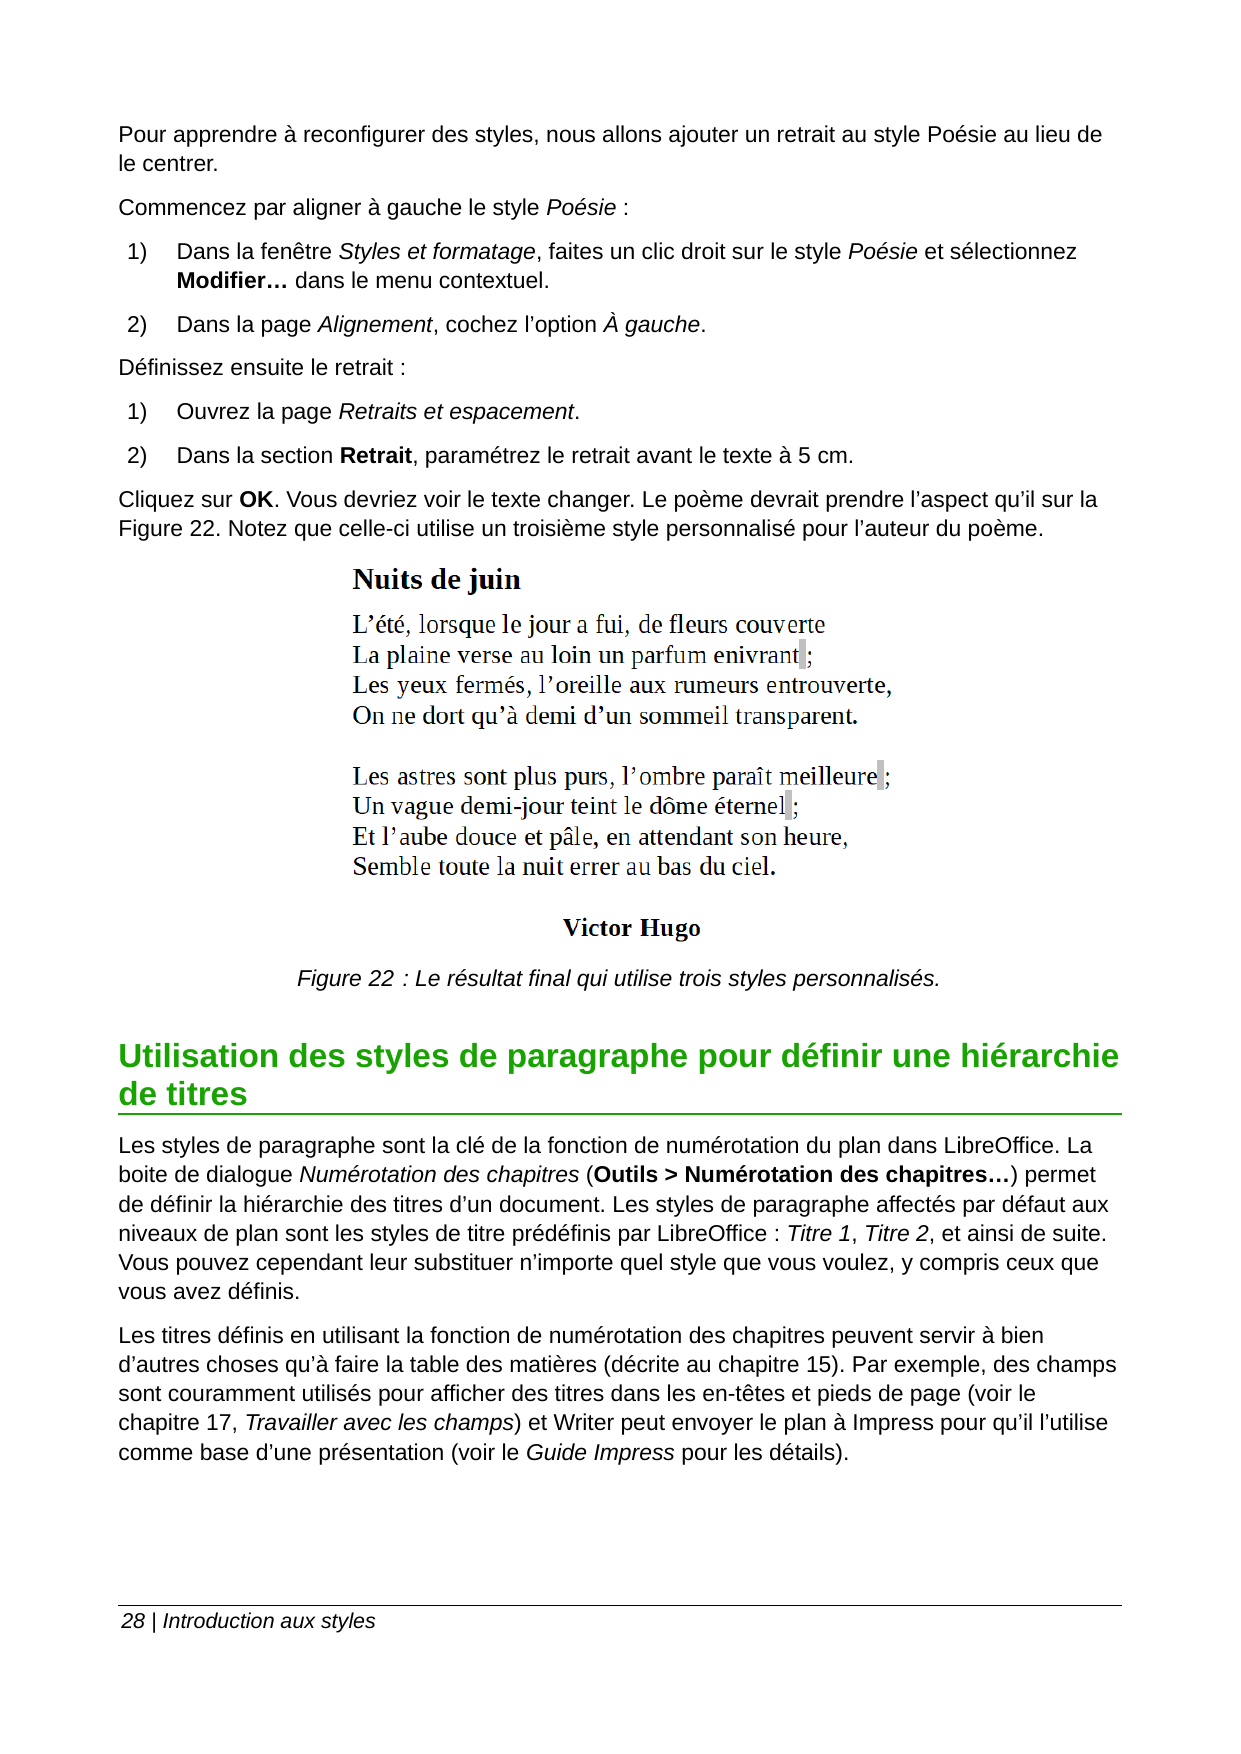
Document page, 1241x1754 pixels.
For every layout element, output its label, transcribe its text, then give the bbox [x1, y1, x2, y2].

list Ouvrez la page Retraits et espacement. [147, 395, 1122, 424]
subtitle Utilisation des styles de paragraphe pour définir une hiérarchie de titres [118, 1036, 1122, 1113]
text Les titres définis en utilisant la fonction de numérotation des chapitres peuvent servir à bien d’autres choses qu’à faire la table des matières (décrite au chapitre 15). Par exemple, des champs sont couramment utilisés pour afficher des titres dans les en-têtes et pieds de page (voir le chapitre 17, Travailler avec les champs) et Writer peut envoyer le plan à Impress pour qu’il l’utilise comme base d’une présentation (voir le Guide Impress pour les détails). [118, 1319, 1122, 1465]
picture [338, 555, 902, 963]
list Dans la page Alignement, cochez l’option À gauche. [147, 308, 1122, 337]
list Dans la section Retrait, paramétrez le retrait avant le texte à 5 cm. [147, 439, 1122, 468]
text Cliquez sur OK. Vous devriez voir le texte changer. Le poème devrait prendre l’aspect qu’il sur la Figure 22. Notez que celle-ci utilise un troisième style personnalisé pour l’auteur du poème. [118, 483, 1122, 541]
text Pour apprendre à reconfigurer des styles, nous allons ajouter un retrait au style Poésie au lieu de le centrer. [118, 118, 1122, 176]
text Les styles de paragraphe sont la clé de la fonction de numérotation du plan dans LibreOffice. La boite de dialogue Numérotation des chapitres (Outils > Numérotation des chapitres…) permet de définir la hiérarchie des titres d’un document. Les styles de paragraphe affectés par défaut aux niveaux de plan sont les styles de titre prédéfinis par LibreOffice : Titre 1, Titre 2, et ainsi de suite. Vous pouvez cependant leur substituer n’importe quel style que vous voulez, y compris ceux que vous avez définis. [118, 1129, 1122, 1304]
text Définissez ensuite le retrait : [118, 351, 1122, 381]
list Dans la fenêtre Styles et formatage, faites un clic droit sur le style Poésie et sélectionnez Modifier… dans le menu contextuel. [147, 235, 1122, 293]
text Commencez par aligner à gauche le style Poésie : [118, 191, 1122, 220]
text Figure 22 : Le résultat final qui utilise trois styles personnalisés. [118, 962, 1122, 992]
